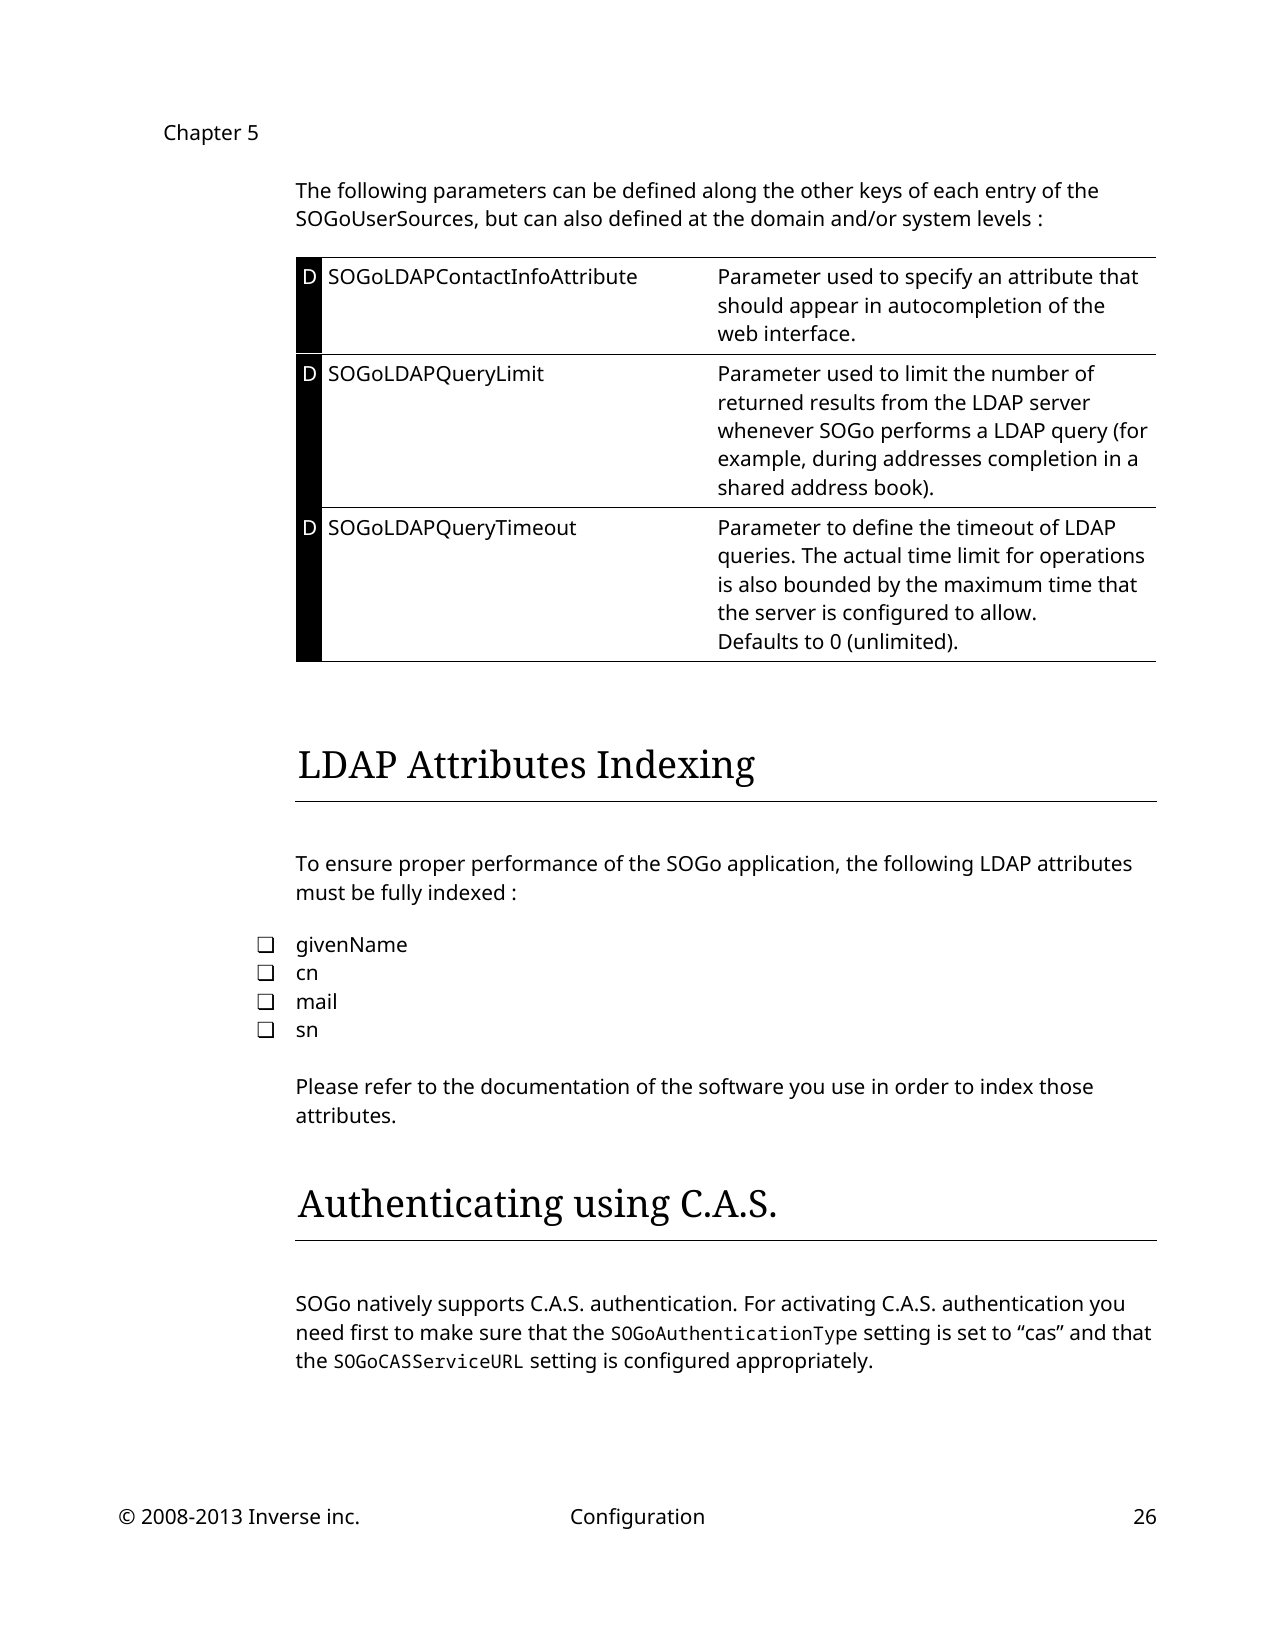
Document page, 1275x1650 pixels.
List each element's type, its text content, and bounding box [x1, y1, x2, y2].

list ❏ sn [256, 1015, 1157, 1044]
text To ensure proper performance of the SOGo application, the following LDAP attributes must be fully indexed : [295, 849, 1157, 906]
table_cell SOGoLDAPQueryTimeout [322, 508, 711, 661]
text Please refer to the documentation of the software you use in order to index those attributes. [295, 1072, 1157, 1129]
table_cell Parameter to define the timeout of LDAP queries. The actual time limit for operations is also bounded by the maximum time that the server is configured to allow. Defaults to 0 (unlimited). [711, 508, 1156, 661]
list ❏ givenName [256, 930, 1157, 958]
table_header Parameter used to specify an attribute that should appear in autocompletion of the web interface. [711, 258, 1156, 353]
table_cell D [296, 508, 322, 661]
text SOGo natively supports C.A.S. authentication. For activating C.A.S. authentication you need first to make sure that the SOGoAuthenticationType setting is set to “cas” and that the SOGoCASServiceURL setting is configured appropriately. [295, 1289, 1157, 1374]
table_header SOGoLDAPContactInfoAttribute [322, 258, 711, 353]
subtitle LDAP Attributes Indexing [295, 738, 1157, 801]
subtitle Authenticating using C.A.S. [295, 1178, 1157, 1240]
list ❏ mail [256, 987, 1157, 1015]
table_header D [296, 257, 322, 353]
table_cell SOGoLDAPQueryLimit [322, 355, 711, 507]
table_cell Parameter used to limit the number of returned results from the LDAP server whenever SOGo performs a LDAP query (for example, during addresses completion in a shared address book). [711, 355, 1156, 507]
table_cell D [296, 355, 322, 507]
list ❏ cn [256, 958, 1157, 987]
text The following parameters can be defined along the other keys of each entry of the SOGoUserSources, but can also defined at the domain and/or system levels : [295, 176, 1157, 233]
